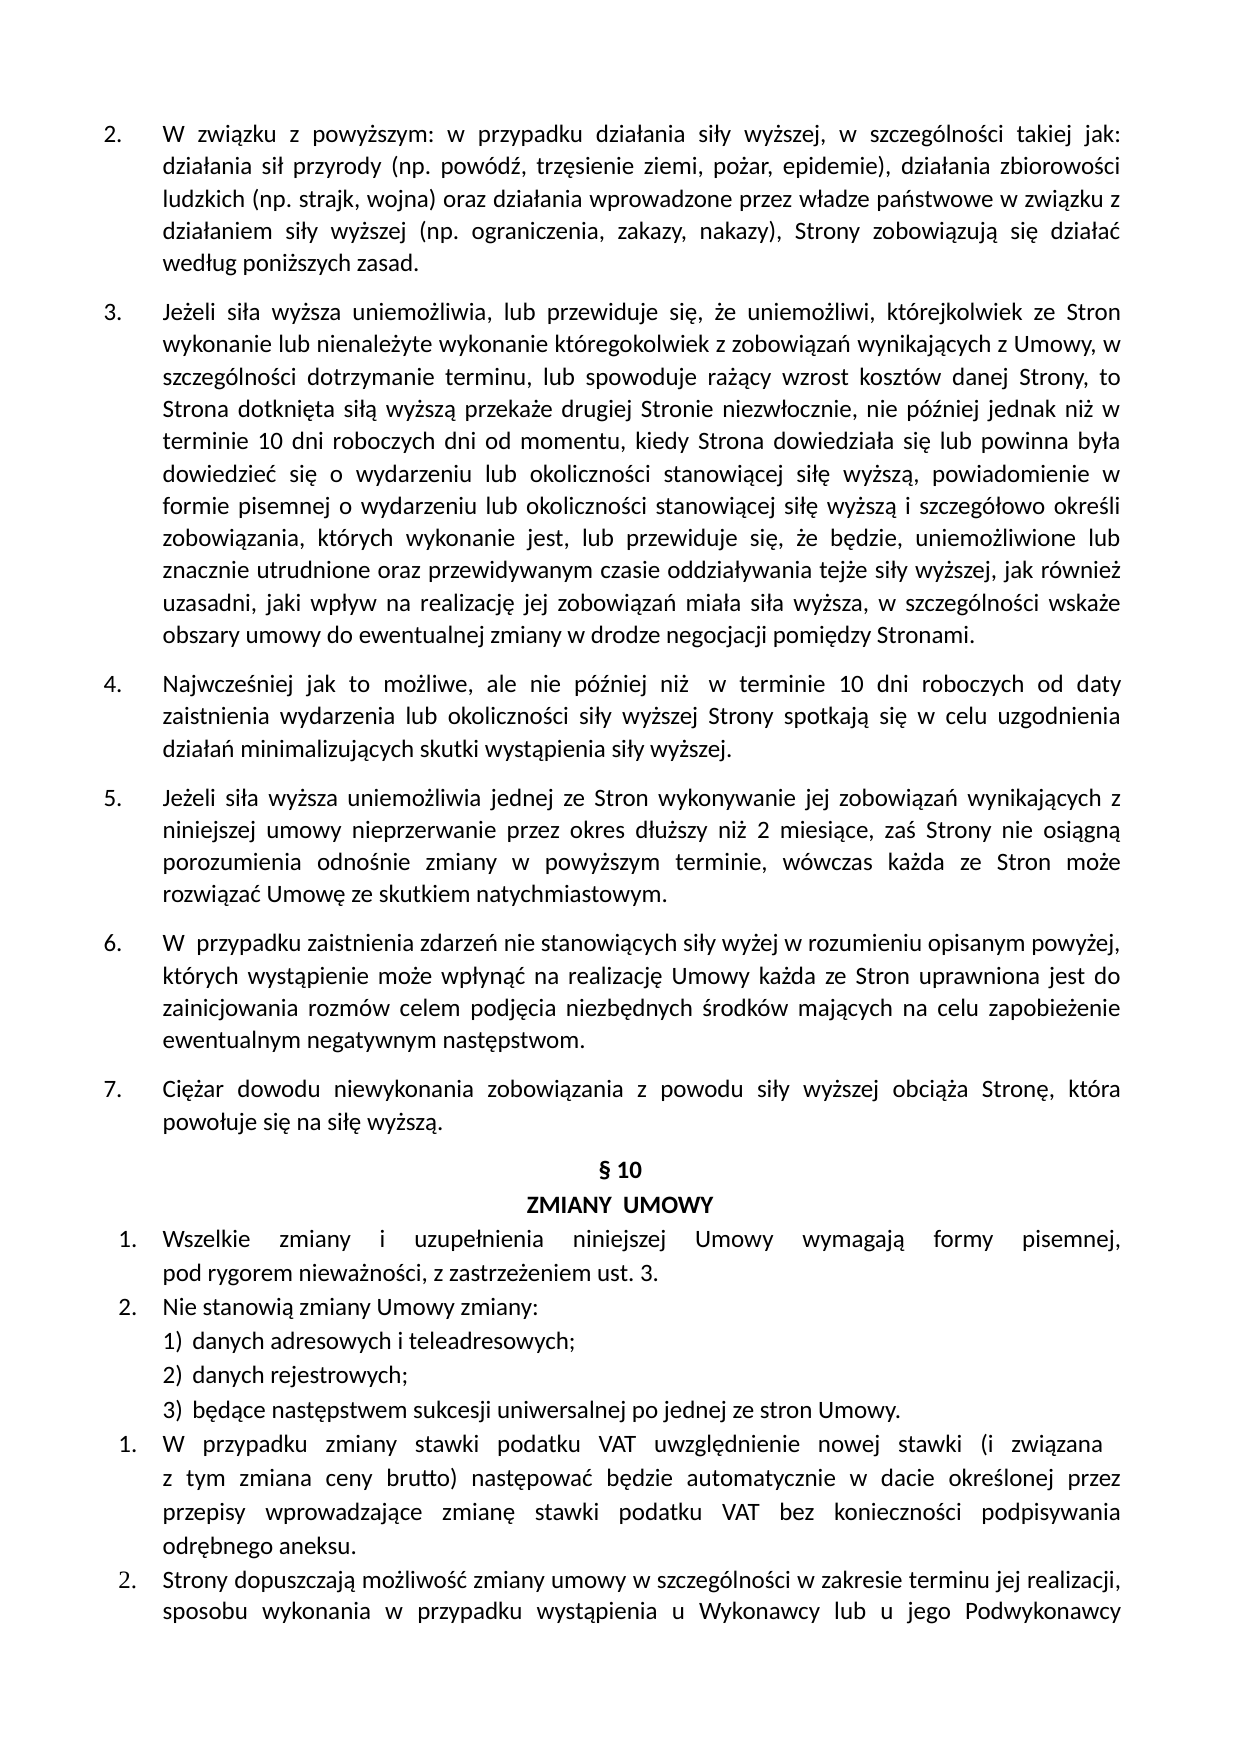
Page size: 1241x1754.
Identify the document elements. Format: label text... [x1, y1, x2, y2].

list Najwcześniej jak to możliwe, ale nie później niż w terminie 10 dni roboczych od daty zaistnienia wydarzenia lub okoliczności siły wyższej Strony spotkają się w celu uzgodnienia działań minimalizujących skutki wystąpienia siły wyższej. [103, 668, 1122, 763]
list W przypadku zaistnienia zdarzeń nie stanowiących siły wyżej w rozumieniu opisanym powyżej, których wystąpienie może wpłynąć na realizację Umowy każda ze Stron uprawniona jest do zainicjowania rozmów celem podjęcia niezbędnych środków mających na celu zapobieżenie ewentualnym negatywnym następstwom. [103, 927, 1122, 1055]
list Wszelkie zmiany i uzupełnienia niniejszej Umowy wymagają formy pisemnej, pod rygorem nieważności, z zastrzeżeniem ust. 3. [118, 1223, 1122, 1288]
list Ciężar dowodu niewykonania zobowiązania z powodu siły wyższej obciąża Stronę, która powołuje się na siłę wyższą. [103, 1073, 1122, 1136]
list Jeżeli siła wyższa uniemożliwia jednej ze Stron wykonywanie jej zobowiązań wynikających z niniejszej umowy nieprzerwanie przez okres dłuższy niż 2 miesiące, zaś Strony nie osiągną porozumienia odnośnie zmiany w powyższym terminie, wówczas każda ze Stron może rozwiązać Umowę ze skutkiem natychmiastowym. [103, 782, 1122, 909]
list będące następstwem sukcesji uniwersalnej po jednej ze stron Umowy. [162, 1394, 1122, 1424]
list danych adresowych i teleadresowych; [162, 1325, 1122, 1356]
list W przypadku zmiany stawki podatku VAT uwzględnienie nowej stawki (i związana z tym zmiana ceny brutto) następować będzie automatycznie w dacie określonej przez przepisy wprowadzające zmianę stawki podatku VAT bez konieczności podpisywania odrębnego aneksu. [118, 1428, 1122, 1561]
text § 10 [118, 1154, 1122, 1185]
list W związku z powyższym: w przypadku działania siły wyższej, w szczególności takiej jak: działania sił przyrody (np. powódź, trzęsienie ziemi, pożar, epidemie), działania zbiorowości ludzkich (np. strajk, wojna) oraz działania wprowadzone przez władze państwowe w związku z działaniem siły wyższej (np. ograniczenia, zakazy, nakazy), Strony zobowiązują się działać według poniższych zasad. [103, 118, 1122, 278]
list danych rejestrowych; [162, 1359, 1122, 1390]
list Nie stanowią zmiany Umowy zmiany: [118, 1291, 1122, 1322]
list Jeżeli siła wyższa uniemożliwia, lub przewiduje się, że uniemożliwi, którejkolwiek ze Stron wykonanie lub nienależyte wykonanie któregokolwiek z zobowiązań wynikających z Umowy, w szczególności dotrzymanie terminu, lub spowoduje rażący wzrost kosztów danej Strony, to Strona dotknięta siłą wyższą przekaże drugiej Stronie niezwłocznie, nie później jednak niż w terminie 10 dni roboczych dni od momentu, kiedy Strona dowiedziała się lub powinna była dowiedzieć się o wydarzeniu lub okoliczności stanowiącej siłę wyższą, powiadomienie w formie pisemnej o wydarzeniu lub okoliczności stanowiącej siłę wyższą i szczegółowo określi zobowiązania, których wykonanie jest, lub przewiduje się, że będzie, uniemożliwione lub znacznie utrudnione oraz przewidywanym czasie oddziaływania tejże siły wyższej, jak również uzasadni, jaki wpływ na realizację jej zobowiązań miała siła wyższa, w szczególności wskaże obszary umowy do ewentualnej zmiany w drodze negocjacji pomiędzy Stronami. [103, 296, 1122, 650]
text ZMIANY UMOWY [118, 1189, 1122, 1219]
list Strony dopuszczają możliwość zmiany umowy w szczególności w zakresie terminu jej realizacji, sposobu wykonania w przypadku wystąpienia u Wykonawcy lub u jego Podwykonawcy [118, 1564, 1122, 1626]
